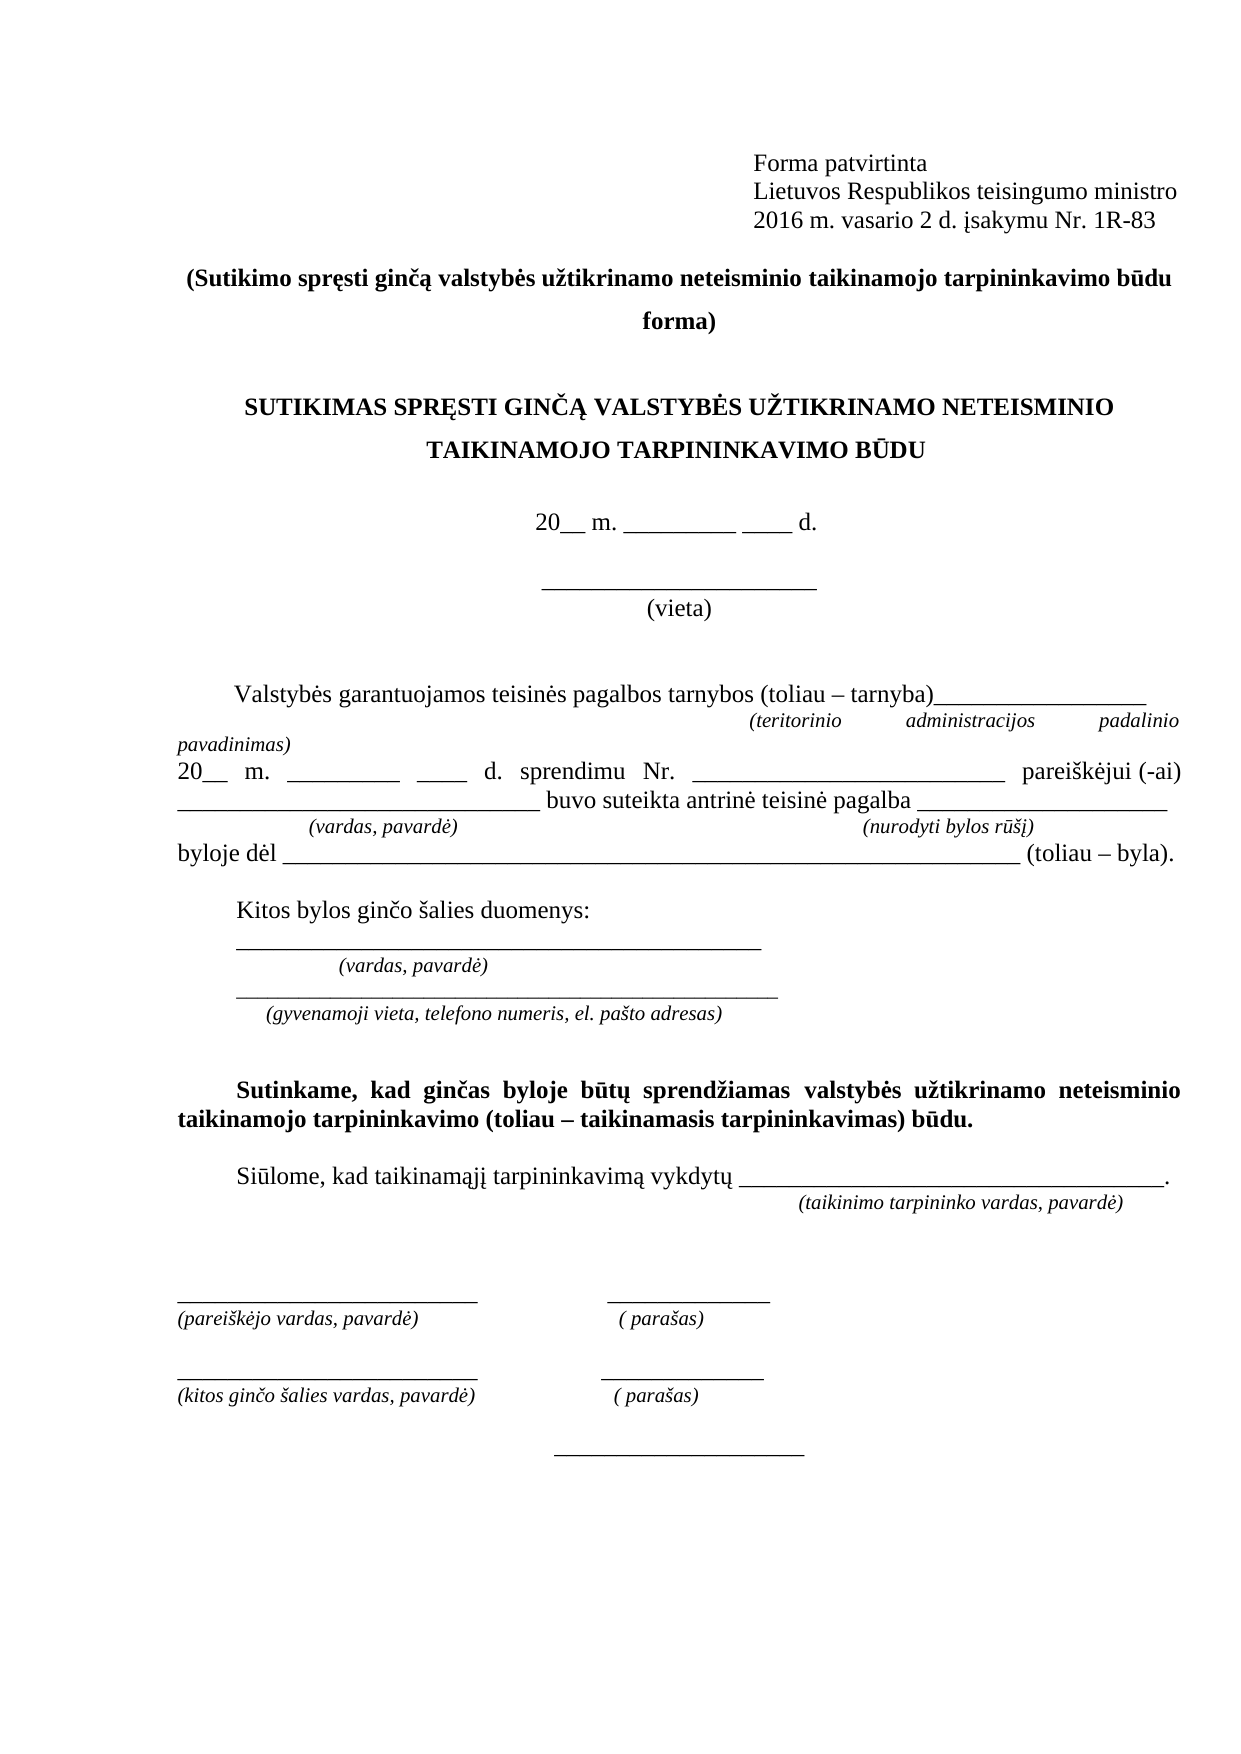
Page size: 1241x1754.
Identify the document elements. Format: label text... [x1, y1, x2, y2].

text Kitos bylos ginčo šalies duomenys: [177, 895, 1181, 924]
text 20__ m. _________ ____ d. sprendimu Nr. _________________________ pareiškėjui (-ai) _____________________________ buvo suteikta antrinė teisinė pagalba ____________________ [177, 756, 1181, 814]
text Siūlome, kad taikinamąjį tarpininkavimą vykdytų __________________________________. [177, 1161, 1181, 1190]
text (gyvenamoji vieta, telefono numeris, el. pašto adresas) [177, 1001, 1181, 1025]
text Lietuvos Respublikos teisingumo ministro [753, 176, 1181, 205]
text (pareiškėjo vardas, pavardė) ( parašas) [177, 1306, 1181, 1330]
text byloje dėl ___________________________________________________________ (toliau – byla). [177, 838, 1181, 867]
text __________________________________________ [177, 924, 1181, 953]
text ____________________ [177, 1431, 1181, 1459]
text (teritorinio administracijos padalinio pavadinimas) [177, 708, 1181, 756]
text (vardas, pavardė) [177, 953, 1181, 977]
text 2016 m. vasario 2 d. įsakymu Nr. 1R-83 [753, 205, 1181, 234]
text ________________________ _____________ [177, 1277, 1181, 1306]
text ____________________________________________________ [177, 977, 1181, 1001]
text Forma patvirtinta [177, 148, 1181, 176]
text Sutinkame, kad ginčas byloje būtų sprendžiamas valstybės užtikrinamo neteisminio taikinamojo tarpininkavimo (toliau – taikinamasis tarpininkavimas) būdu. [177, 1075, 1181, 1133]
text (vieta) [177, 593, 1181, 622]
text SUTIKIMAS SPRĘSTI GINČĄ VALSTYBĖS UŽTIKRINAMO NETEISMINIO TAIKINAMOJO TARPININKAVIMO BŪDU [177, 392, 1181, 464]
text (taikinimo tarpininko vardas, pavardė) [177, 1190, 1181, 1214]
text ________________________ _____________ [177, 1354, 1181, 1383]
text (vardas, pavardė) (nurodyti bylos rūšį) [177, 814, 1181, 838]
text 20__ m. _________ ____ d. [177, 507, 1181, 536]
text (kitos ginčo šalies vardas, pavardė) ( parašas) [177, 1383, 1181, 1407]
text (Sutikimo spręsti ginčą valstybės užtikrinamo neteisminio taikinamojo tarpininkavimo būdu forma) [177, 263, 1181, 334]
text ______________________ [177, 564, 1181, 593]
text Valstybės garantuojamos teisinės pagalbos tarnybos (toliau – tarnyba)_________________ [177, 679, 1181, 708]
